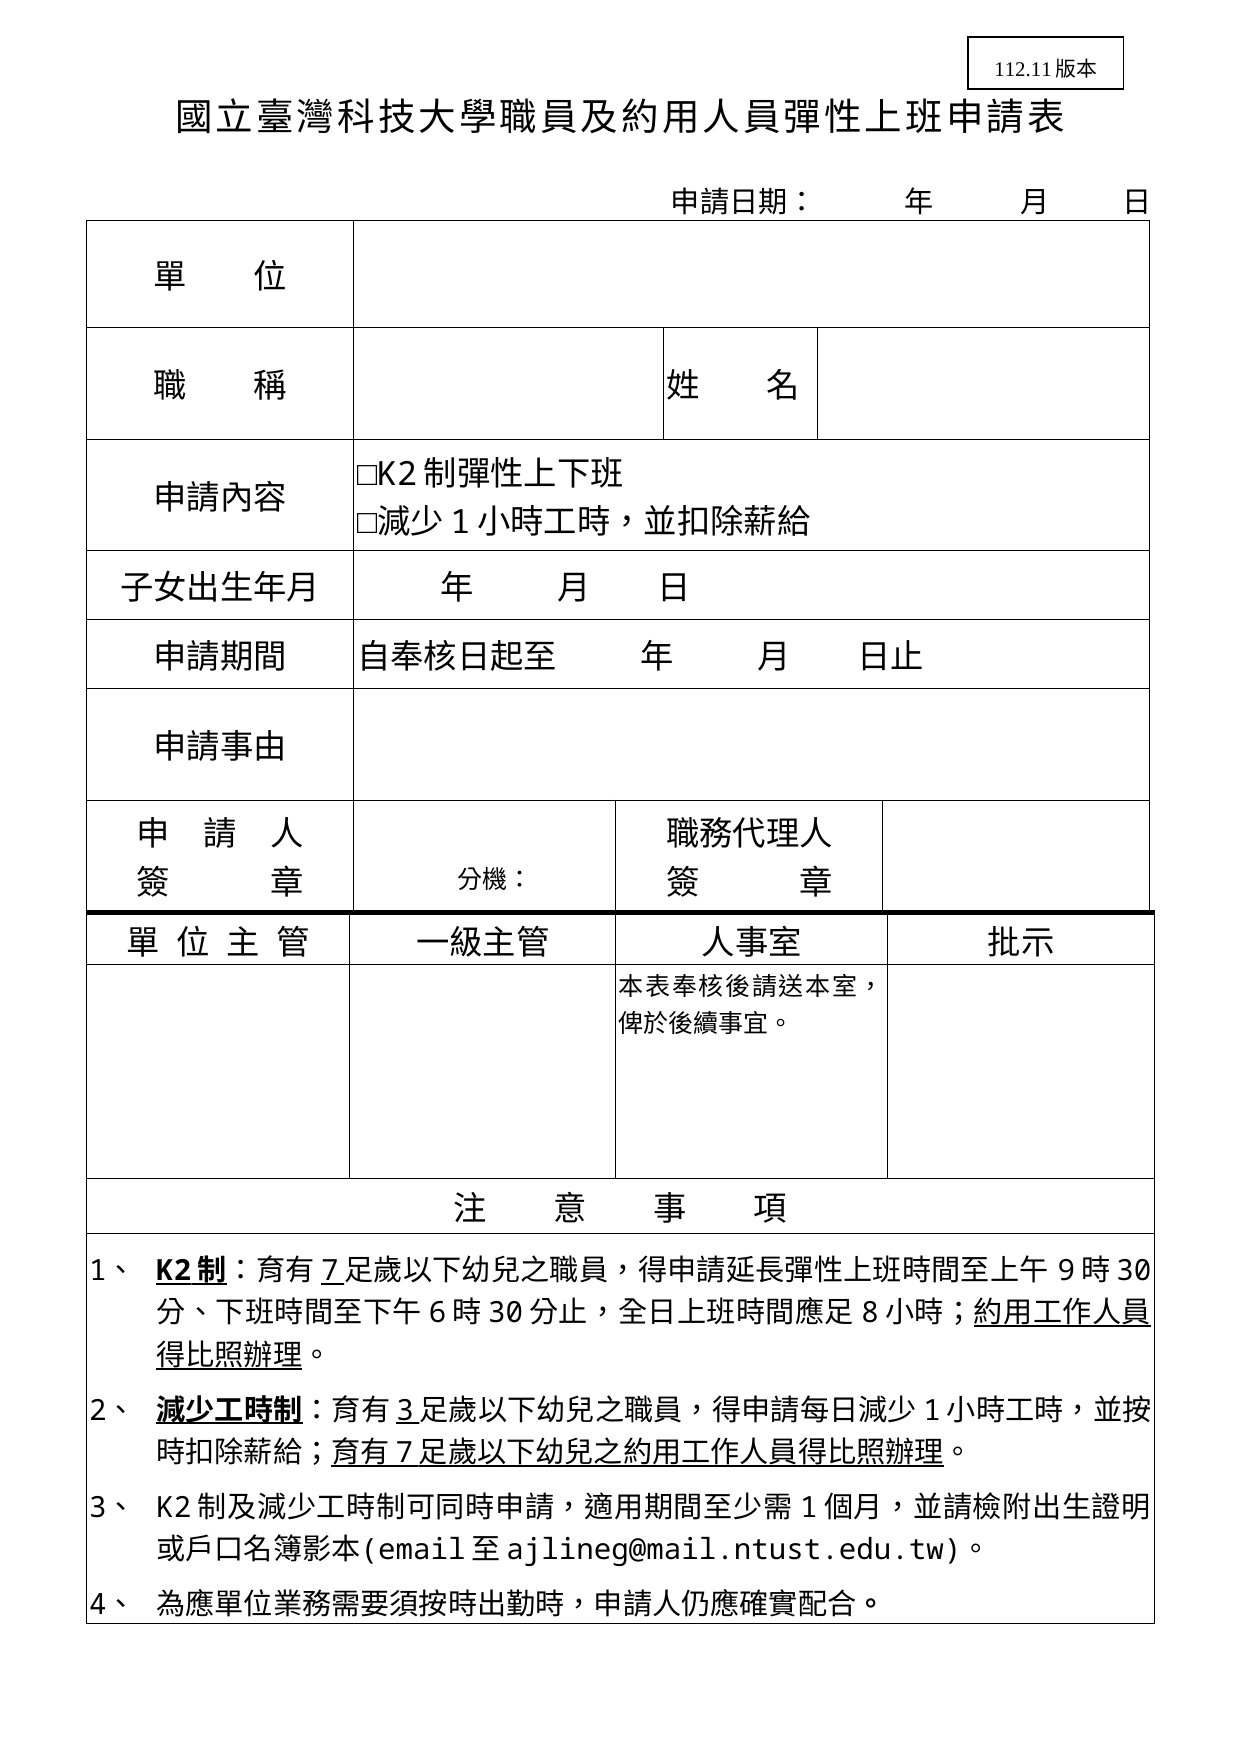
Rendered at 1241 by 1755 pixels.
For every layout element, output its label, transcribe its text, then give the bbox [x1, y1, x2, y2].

table_cell [1150, 550, 1154, 619]
table_cell 分機： [354, 801, 615, 910]
table_cell [1150, 327, 1154, 438]
table_cell [1150, 800, 1154, 910]
table_cell 職務代理人 簽 章 [616, 801, 882, 910]
table_cell [1150, 688, 1154, 799]
table_cell 注 意 事 項 [87, 1179, 1154, 1233]
table_cell 申請內容 [87, 440, 353, 550]
text 國立臺灣科技大學職員及約用人員彈性上班申請表 [89, 86, 1152, 141]
table_cell [354, 689, 1149, 799]
table_cell 單 位 主 管 [87, 915, 349, 964]
table_cell 批示 [888, 915, 1154, 964]
table_cell [350, 965, 615, 1178]
table_cell K2制：育有7足歲以下幼兒之職員，得申請延長彈性上班時間至上午9時30分、下班時間至下午6時30分止，全日上班時間應足8小時；約用工作人員得比照辦理。 減少工時制：育有3足歲以下幼兒之職員，得申請每日減少1小時工時，並按時扣除薪給；育有7足歲以下幼兒之約用工作人員得比照辦理。 K2制及減少工時制可同時申請，適用期間至少需1個月，並請檢附出生證明或戶口名簿影本(email至ajlineg@mail.ntust.edu.tw)。 為應單位業務需要須按時出勤時，申請人仍應確實配合。 [87, 1234, 1154, 1623]
table_cell [1150, 619, 1154, 688]
table_cell 一級主管 [350, 915, 615, 964]
table_cell 申 請 人 簽 章 [87, 801, 353, 910]
table_cell 申請事由 [87, 689, 353, 799]
table_cell [87, 965, 349, 1178]
text 申請日期： 年 月 日 [89, 178, 1152, 220]
table_cell [1150, 439, 1154, 550]
table_cell 申請期間 [87, 620, 353, 688]
table_header [354, 221, 1149, 327]
text 112.11版本 [984, 45, 1108, 81]
table_cell [354, 328, 663, 438]
table_header 單 位 [87, 221, 353, 327]
table_cell 子女出生年月 [87, 551, 353, 619]
table_header [1150, 220, 1154, 327]
table_cell □K2制彈性上下班 □減少1小時工時，並扣除薪給 [354, 440, 1149, 550]
table_cell [888, 965, 1154, 1178]
table_cell [883, 801, 1149, 910]
table_cell 人事室 [616, 915, 887, 964]
table_cell 年 月 日 [354, 551, 1149, 619]
table_cell [818, 328, 1149, 438]
table_cell 本表奉核後請送本室，俾於後續事宜。 [616, 965, 887, 1178]
table_cell 自奉核日起至 年 月 日止 [354, 620, 1149, 688]
table_cell 姓 名 [664, 328, 817, 438]
table_cell 職 稱 [87, 328, 353, 438]
text [969, 38, 1123, 88]
